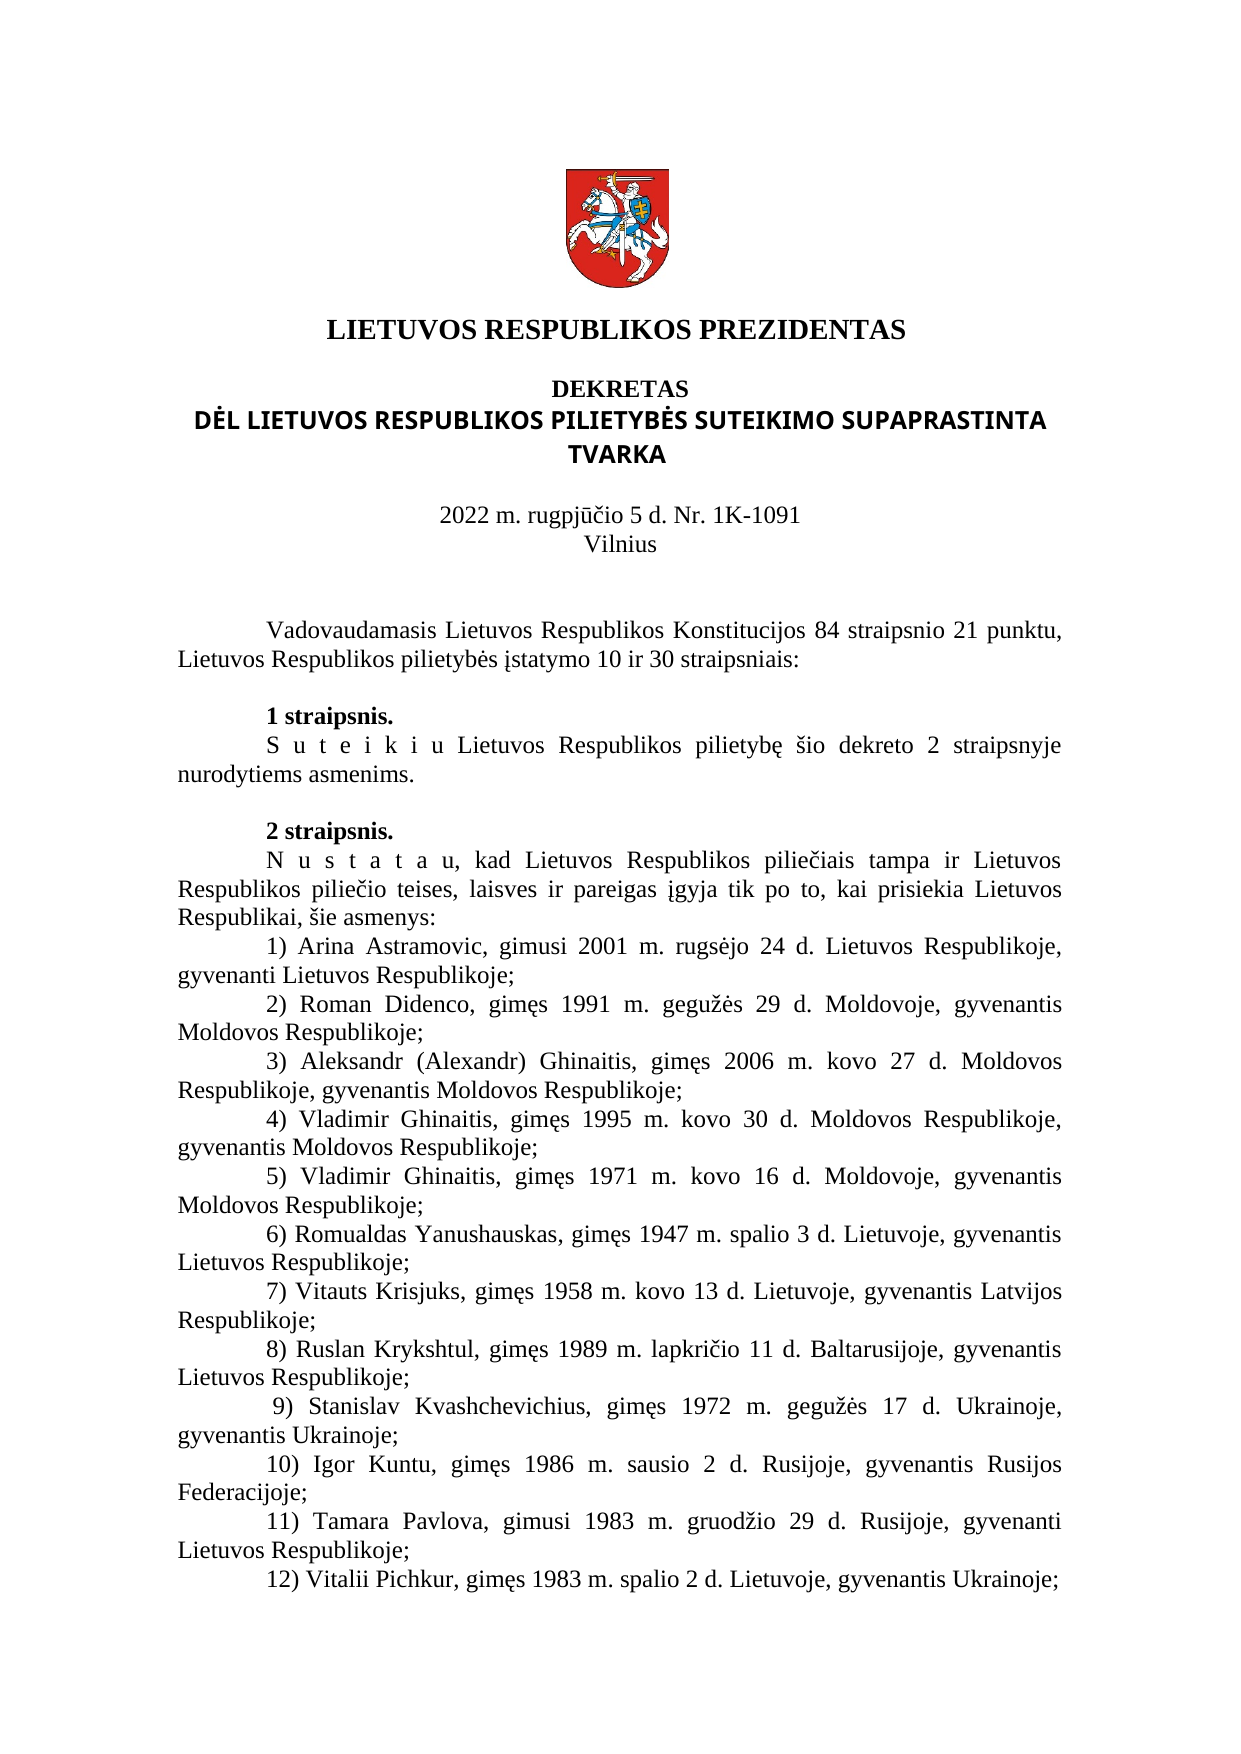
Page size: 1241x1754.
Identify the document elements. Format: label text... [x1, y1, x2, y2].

text Vilnius [177, 529, 1063, 557]
text Vadovaudamasis Lietuvos Respublikos Konstitucijos 84 straipsnio 21 punktu, Lietuvos Respublikos pilietybės įstatymo 10 ir 30 straipsniais: [177, 615, 1063, 672]
text 6) Romualdas Yanushauskas, gimęs 1947 m. spalio 3 d. Lietuvoje, gyvenantis Lietuvos Respublikoje; [177, 1219, 1063, 1276]
text 8) Ruslan Krykshtul, gimęs 1989 m. lapkričio 11 d. Baltarusijoje, gyvenantis Lietuvos Respublikoje; [177, 1334, 1063, 1391]
text 2022 m. rugpjūčio 5 d. Nr. 1K-1091 [177, 500, 1063, 529]
text S u t e i k i u Lietuvos Respublikos pilietybę šio dekreto 2 straipsnyje nurodytiems asmenims. [177, 730, 1063, 787]
text 4) Vladimir Ghinaitis, gimęs 1995 m. kovo 30 d. Moldovos Respublikoje, gyvenantis Moldovos Respublikoje; [177, 1104, 1063, 1161]
text 9) Stanislav Kvashchevichius, gimęs 1972 m. gegužės 17 d. Ukrainoje, gyvenantis Ukrainoje; [177, 1391, 1063, 1449]
text 2) Roman Didenco, gimęs 1991 m. gegužės 29 d. Moldovoje, gyvenantis Moldovos Respublikoje; [177, 989, 1063, 1046]
text 11) Tamara Pavlova, gimusi 1983 m. gruodžio 29 d. Rusijoje, gyvenanti Lietuvos Respublikoje; [177, 1506, 1063, 1564]
text Dėl LIETUVOS RESPUBLIKOS PILIETYBĖS SUTEIKIMO SUPAPRASTINTA TVARKA [177, 403, 1063, 471]
text 1) Arina Astramovic, gimusi 2001 m. rugsėjo 24 d. Lietuvos Respublikoje, gyvenanti Lietuvos Respublikoje; [177, 931, 1063, 989]
text 1 straipsnis. [177, 701, 1063, 730]
text 7) Vitauts Krisjuks, gimęs 1958 m. kovo 13 d. Lietuvoje, gyvenantis Latvijos Respublikoje; [177, 1276, 1063, 1334]
text DEKRETAS [177, 374, 1063, 403]
text 3) Aleksandr (Alexandr) Ghinaitis, gimęs 2006 m. kovo 27 d. Moldovos Respublikoje, gyvenantis Moldovos Respublikoje; [177, 1046, 1063, 1104]
text 5) Vladimir Ghinaitis, gimęs 1971 m. kovo 16 d. Moldovoje, gyvenantis Moldovos Respublikoje; [177, 1161, 1063, 1219]
text 10) Igor Kuntu, gimęs 1986 m. sausio 2 d. Rusijoje, gyvenantis Rusijos Federacijoje; [177, 1449, 1063, 1506]
text 12) Vitalii Pichkur, gimęs 1983 m. spalio 2 d. Lietuvoje, gyvenantis Ukrainoje; [177, 1564, 1063, 1592]
text 2 straipsnis. [177, 816, 1063, 845]
text N u s t a t a u, kad Lietuvos Respublikos piliečiais tampa ir Lietuvos Respublikos piliečio teises, laisves ir pareigas įgyja tik po to, kai prisiekia Lietuvos Respublikai, šie asmenys: [177, 845, 1063, 931]
text LIETUVOS RESPUBLIKOS PREZIDENTAS [177, 312, 1063, 346]
